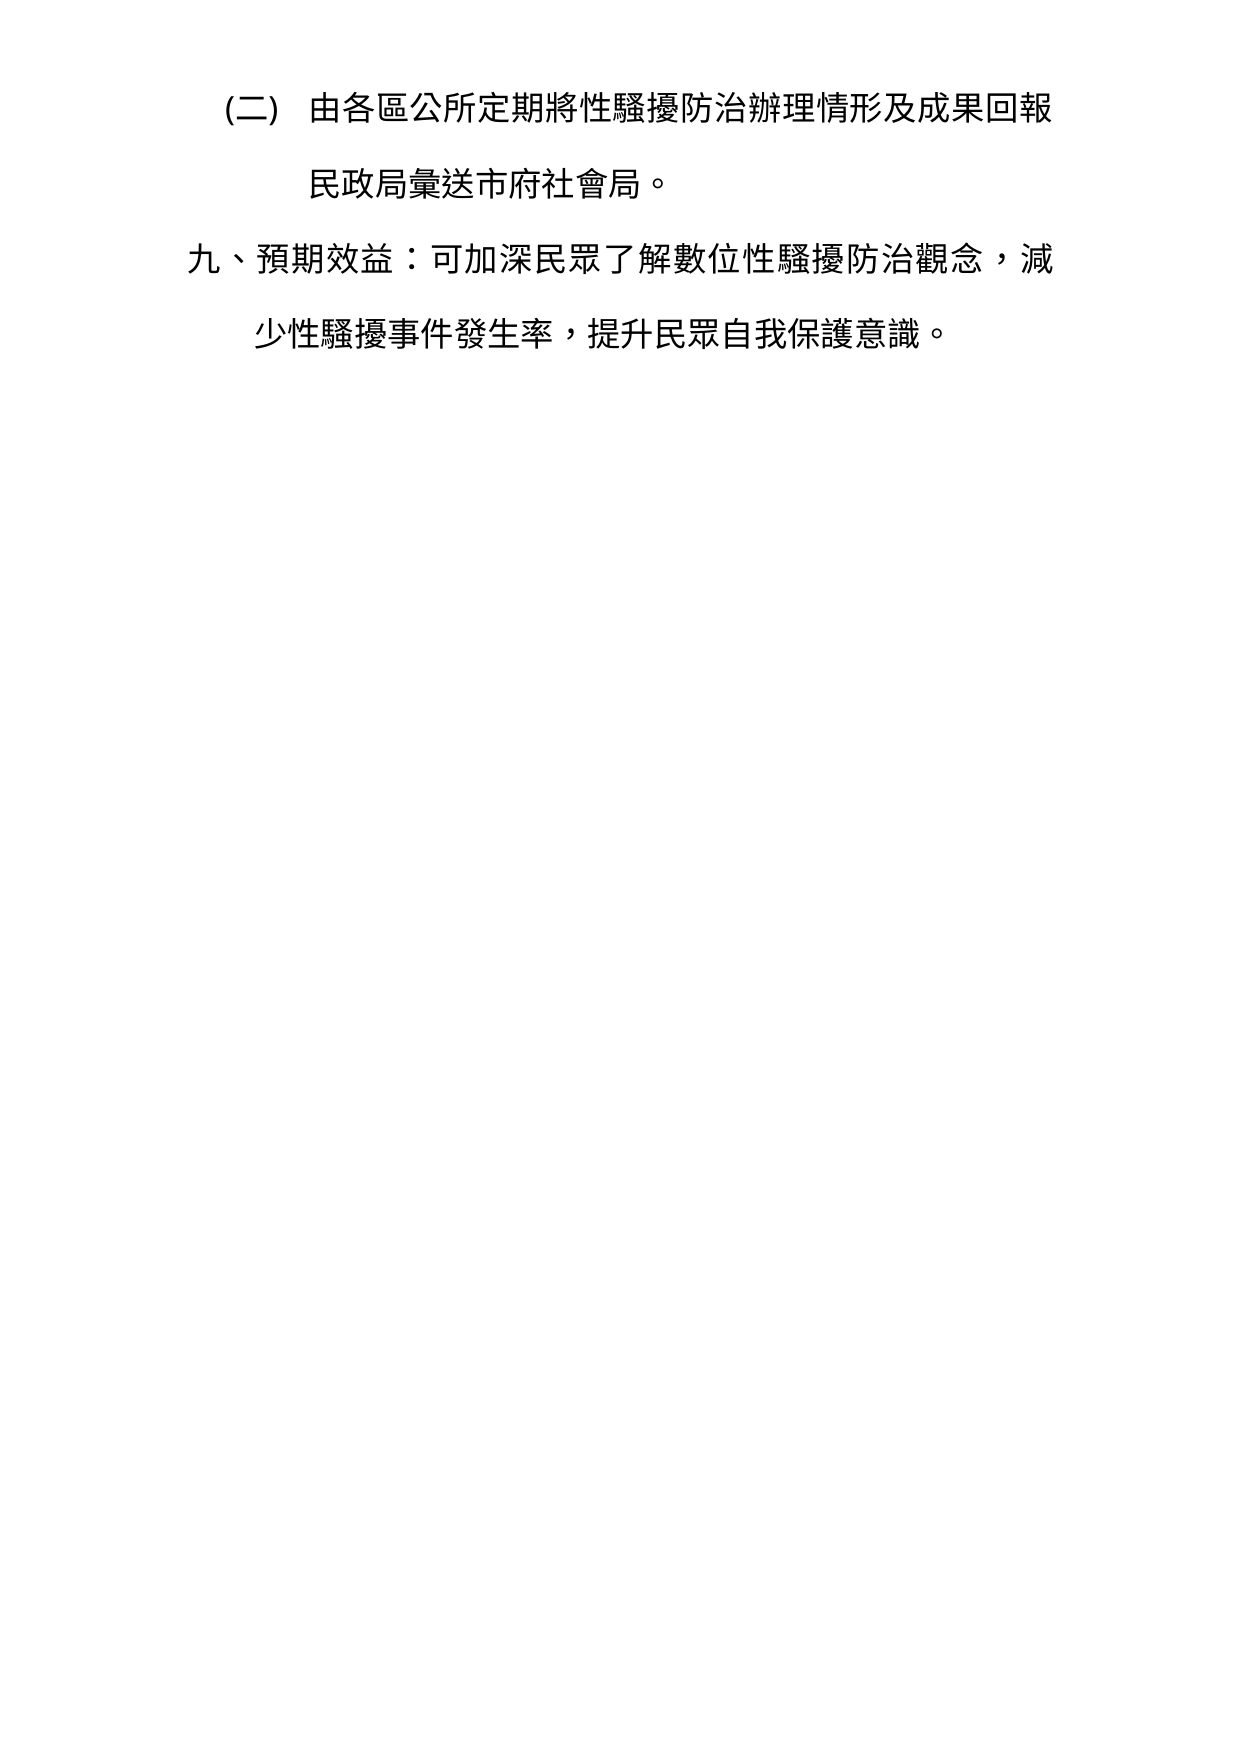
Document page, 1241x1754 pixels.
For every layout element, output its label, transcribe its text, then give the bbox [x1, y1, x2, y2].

text (二) 由各區公所定期將性騷擾防治辦理情形及成果回報民政局彙送市府社會局。 [225, 63, 1053, 213]
text 九、預期效益：可加深民眾了解數位性騷擾防治觀念，減少性騷擾事件發生率，提升民眾自我保護意識。 [187, 213, 1053, 363]
